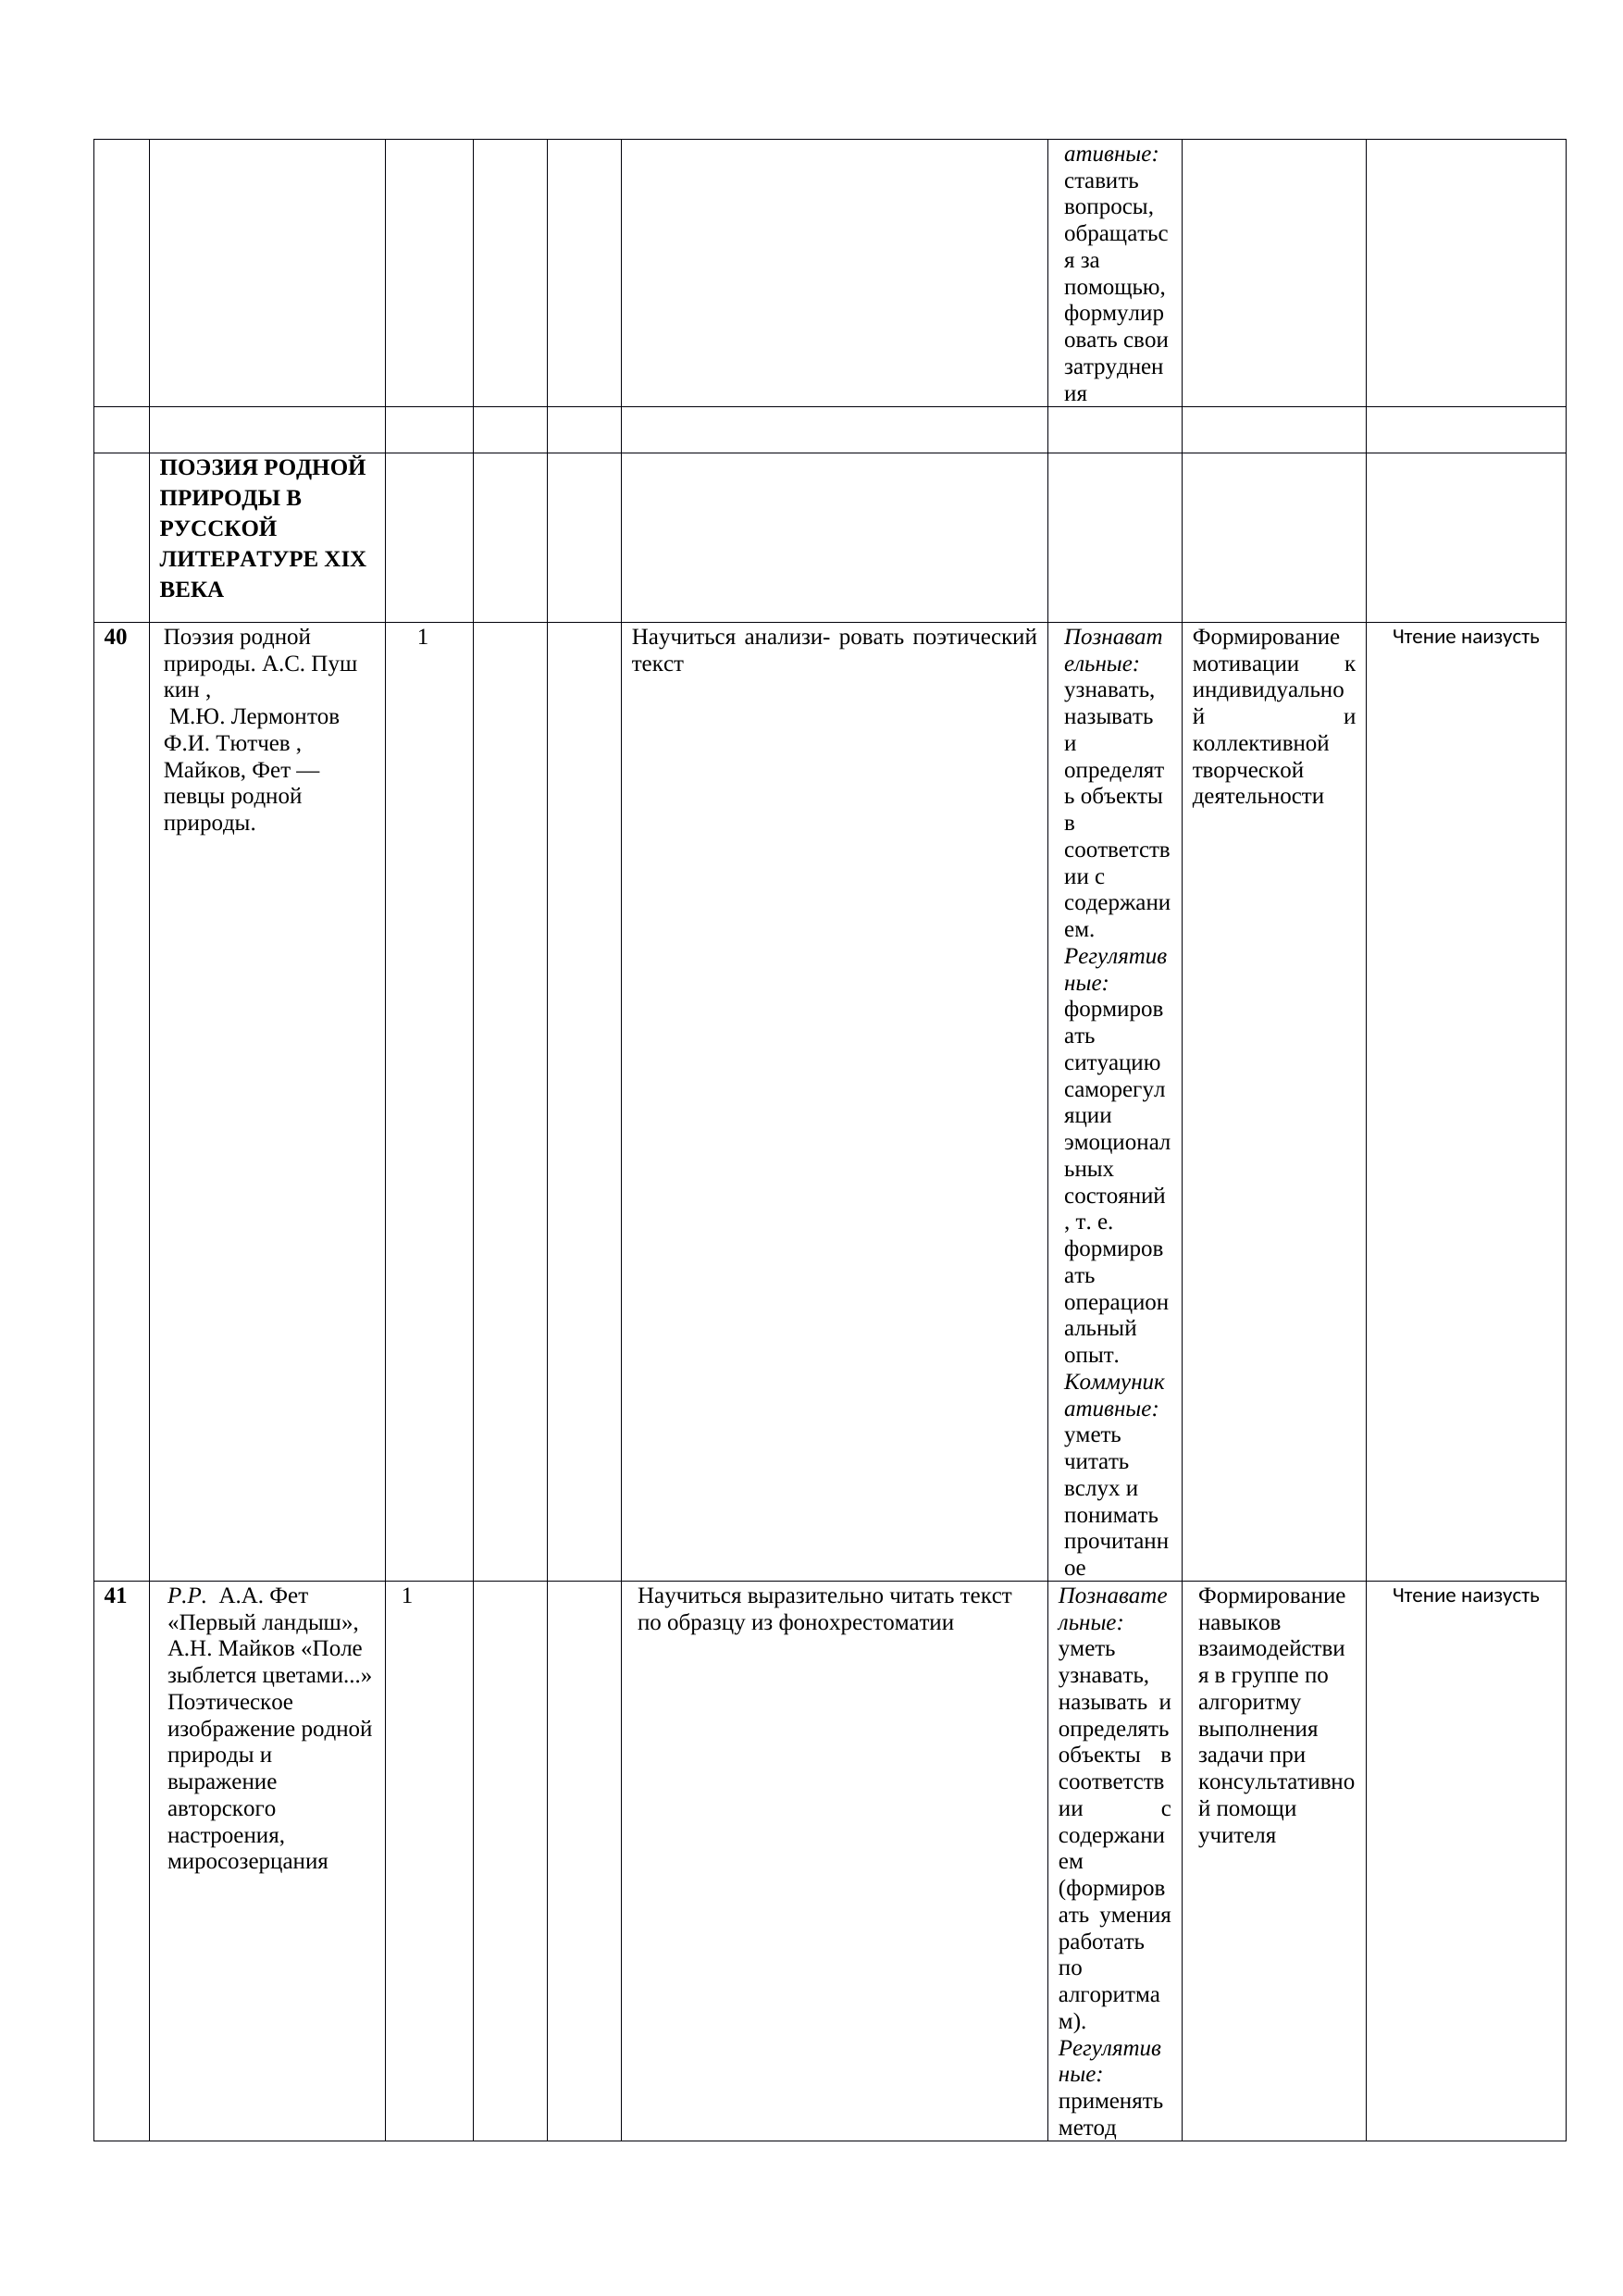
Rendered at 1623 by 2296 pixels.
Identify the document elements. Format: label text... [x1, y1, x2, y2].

table_cell P.P. А.А. Фет «Первый ландыш», А.Н. Майков «Поле зыблется цветами...» Поэтическое изображение родной природы и выражение авторского настроения, миросозерцания [150, 1582, 385, 2141]
table_cell Формирование мотивации к индивидуальной и коллективной творческой деятельности [1183, 623, 1366, 1581]
table_cell ПОЭЗИЯ РОДНОЙ ПРИРОДЫ В РУССКОЙ ЛИТЕРАТУРЕ XIX ВЕКА [150, 453, 385, 622]
table_cell Поэзия родной природы. А.С. Пуш кин , М.Ю. Лермонтов Ф.И. Тютчев , Майков, Фет — певцы родной природы. [150, 623, 385, 1581]
table_cell [548, 140, 621, 405]
table_cell [474, 453, 547, 622]
table_cell [474, 623, 547, 1581]
table_cell [548, 407, 621, 453]
table_cell [1183, 453, 1366, 622]
table_cell Чтение наизусть [1367, 1582, 1566, 2141]
table_cell 41 [94, 1582, 149, 2141]
table_cell [1048, 453, 1182, 622]
table_cell [150, 140, 385, 405]
table_cell [474, 407, 547, 453]
table_cell Формирование навыков взаимодействия в группе по алгоритму выполнения задачи при консультативной помощи учителя [1183, 1582, 1366, 2141]
table_cell [1367, 140, 1566, 405]
table_cell 1 [386, 1582, 473, 2141]
table_cell [622, 140, 1047, 405]
table_cell [386, 140, 473, 405]
table_cell Познавательные: уметь узнавать, называть и определять объекты в соответствии с содержанием (формировать умения работать по алгоритмам). Регулятивные: применять метод информационного поиска, в том числе с помощью компьютерных средств. Коммуникативные: формировать навыки выразительного чтения, коллективного взаимодействия [1048, 1582, 1059, 2141]
table_cell [474, 1582, 547, 2141]
table_cell [94, 140, 149, 405]
table_cell [548, 453, 621, 622]
table_cell [386, 407, 473, 453]
table_cell [548, 623, 621, 1581]
table_cell [1367, 453, 1566, 622]
table_cell Познавательные: узнавать, называть и определять объекты в соответствии с содержанием. Регулятивные: формировать ситуацию саморегуляции эмоциональных состояний, т. е. формировать операциональный опыт. Коммуникативные: уметь читать вслух и понимать прочитанное [1048, 623, 1064, 1581]
table_cell [1183, 407, 1366, 453]
table_cell Научиться выразительно читать текст по образцу из фонохрестоматии [622, 1582, 1047, 2141]
table_cell [1367, 407, 1566, 453]
table_cell 1 [386, 623, 473, 1581]
table_cell Научиться анализи- ровать поэтический текст [622, 623, 1047, 1581]
table_cell Познавательные: узнавать, называть и определять объекты в соответствии с содержанием. Регулятивные: формировать ситуацию саморегуляции эмоциональных состояний, т. е. формировать операциональный опыт. Коммуникативные: уметь читать вслух и понимать прочитанное [1171, 623, 1182, 1581]
table_cell Познавательные: уметь узнавать, называть и определять объекты в соответствии с содержанием (формировать умения работать по алгоритмам). Регулятивные: применять метод информационного поиска, в том числе с помощью компьютерных средств. Коммуникативные: формировать навыки выразительного чтения, коллективного взаимодействия [1171, 1582, 1182, 2141]
table_cell [94, 407, 149, 453]
table_cell [386, 453, 473, 622]
table_cell 40 [94, 623, 149, 1581]
table_cell [548, 1582, 621, 2141]
table_cell [150, 407, 385, 453]
table_cell [622, 407, 1047, 453]
table_cell [1048, 407, 1182, 453]
table_cell Чтение наизусть [1367, 623, 1566, 1581]
table_cell [94, 453, 149, 622]
table_cell [474, 140, 547, 405]
table_cell [1183, 140, 1366, 405]
table_cell [622, 453, 1047, 622]
